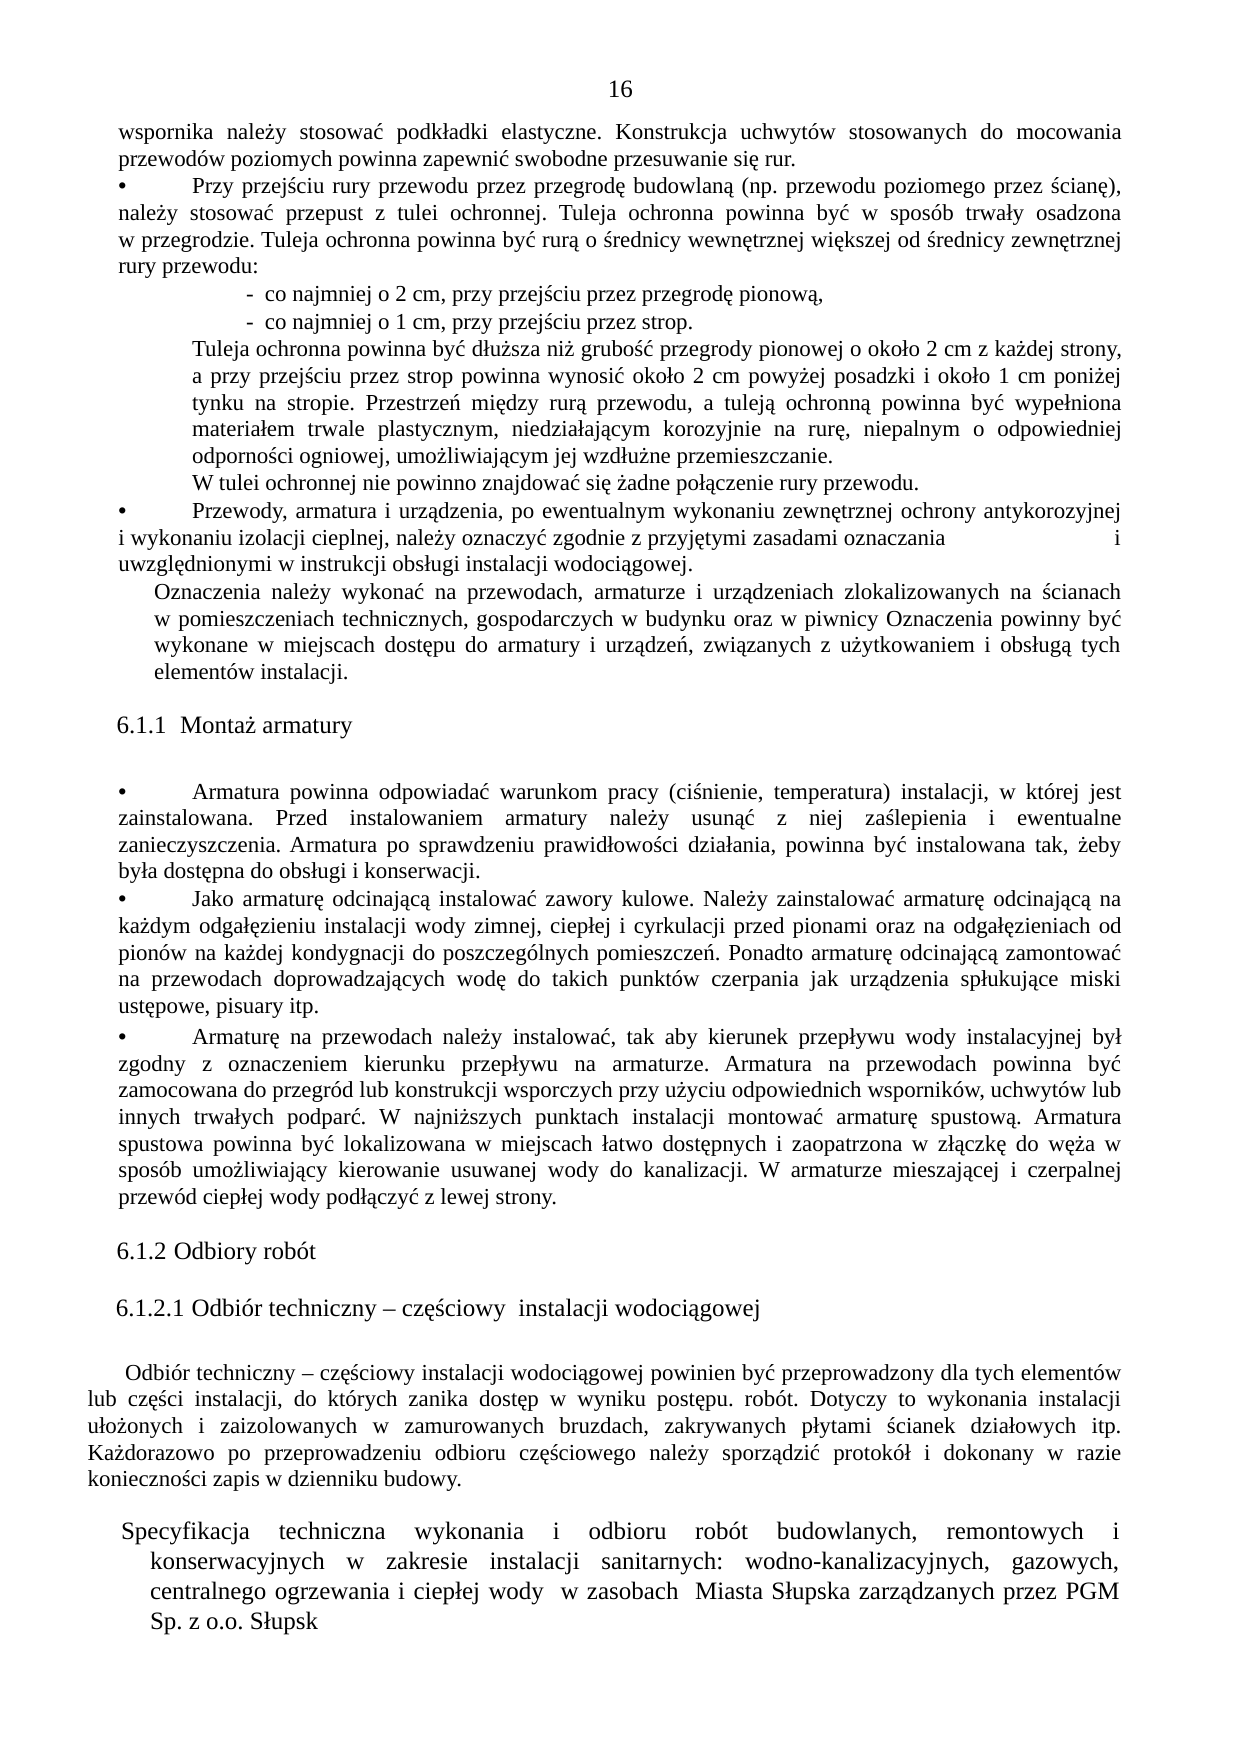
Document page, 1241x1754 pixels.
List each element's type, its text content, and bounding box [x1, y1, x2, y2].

list Jako armaturę odcinającą instalować zawory kulowe. Należy zainstalować armaturę odcinającą na każdym odgałęzieniu instalacji wody zimnej, ciepłej i cyrkulacji przed pionami oraz na odgałęzieniach od pionów na każdej kondygnacji do poszczególnych pomieszczeń. Ponadto armaturę odcinającą zamontować na przewodach doprowadzających wodę do takich punktów czerpania jak urządzenia spłukujące miski ustępowe, pisuary itp. [118, 885, 1123, 1018]
list Armaturę na przewodach należy instalować, tak aby kierunek przepływu wody instalacyjnej był zgodny z oznaczeniem kierunku przepływu na armaturze. Armatura na przewodach powinna być zamocowana do przegród lub konstrukcji wsporczych przy użyciu odpowiednich wsporników, uchwytów lub innych trwałych podparć. W najniższych punktach instalacji montować armaturę spustową. Armatura spustowa powinna być lokalizowana w miejscach łatwo dostępnych i zaopatrzona w złączkę do węża w sposób umożliwiający kierowanie usuwanej wody do kanalizacji. W armaturze mieszającej i czerpalnej przewód ciepłej wody podłączyć z lewej strony. [118, 1023, 1123, 1209]
text Tuleja ochronna powinna być dłuższa niż grubość przegrody pionowej o około 2 cm z każdej strony, a przy przejściu przez strop powinna wynosić około 2 cm powyżej posadzki i około 1 cm poniżej tynku na stropie. Przestrzeń między rurą przewodu, a tuleją ochronną powinna być wypełniona materiałem trwale plastycznym, niedziałającym korozyjnie na rurę, niepalnym o odpowiedniej odporności ogniowej, umożliwiającym jej wzdłużne przemieszczanie. [192, 335, 1123, 468]
text 6.1.1 Montaż armatury [116, 710, 1123, 739]
text - co najmniej o 1 cm, przy przejściu przez strop. [246, 308, 839, 334]
text W tulei ochronnej nie powinno znajdować się żadne połączenie rury przewodu. [192, 469, 1123, 496]
text 6.1.2 Odbiory robót [116, 1236, 1123, 1265]
text Oznaczenia należy wykonać na przewodach, armaturze i urządzeniach zlokalizowanych na ścianach w pomieszczeniach technicznych, gospodarczych w budynku oraz w piwnicy Oznaczenia powinny być wykonane w miejscach dostępu do armatury i urządzeń, związanych z użytkowaniem i obsługą tych elementów instalacji. [154, 578, 1123, 684]
list Przewody, armatura i urządzenia, po ewentualnym wykonaniu zewnętrznej ochrony antykorozyjnej i wykonaniu izolacji cieplnej, należy oznaczyć zgodnie z przyjętymi zasadami oznaczania i uwzględnionymi w instrukcji obsługi instalacji wodociągowej. [118, 497, 1123, 577]
list wspornika należy stosować podkładki elastyczne. Konstrukcja uchwytów stosowanych do mocowania przewodów poziomych powinna zapewnić swobodne przesuwanie się rur. [118, 118, 1123, 171]
list Przy przejściu rury przewodu przez przegrodę budowlaną (np. przewodu poziomego przez ścianę), należy stosować przepust z tulei ochronnej. Tuleja ochronna powinna być w sposób trwały osadzona w przegrodzie. Tuleja ochronna powinna być rurą o średnicy wewnętrznej większej od średnicy zewnętrznej rury przewodu: [118, 172, 1123, 279]
text Odbiór techniczny – częściowy instalacji wodociągowej powinien być przeprowadzony dla tych elementów lub części instalacji, do których zanika dostęp w wyniku postępu. robót. Dotyczy to wykonania instalacji ułożonych i zaizolowanych w zamurowanych bruzdach, zakrywanych płytami ścianek działowych itp. Każdorazowo po przeprowadzeniu odbioru częściowego należy sporządzić protokół i dokonany w razie konieczności zapis w dzienniku budowy. [87, 1359, 1123, 1491]
text - co najmniej o 2 cm, przy przejściu przez przegrodę pionową, [246, 280, 839, 306]
list Armatura powinna odpowiadać warunkom pracy (ciśnienie, temperatura) instalacji, w której jest zainstalowana. Przed instalowaniem armatury należy usunąć z niej zaślepienia i ewentualne zanieczyszczenia. Armatura po sprawdzeniu prawidłowości działania, powinna być instalowana tak, żeby była dostępna do obsługi i konserwacji. [118, 778, 1123, 884]
text 6.1.2.1 Odbiór techniczny – częściowy instalacji wodociągowej [87, 1293, 1129, 1322]
